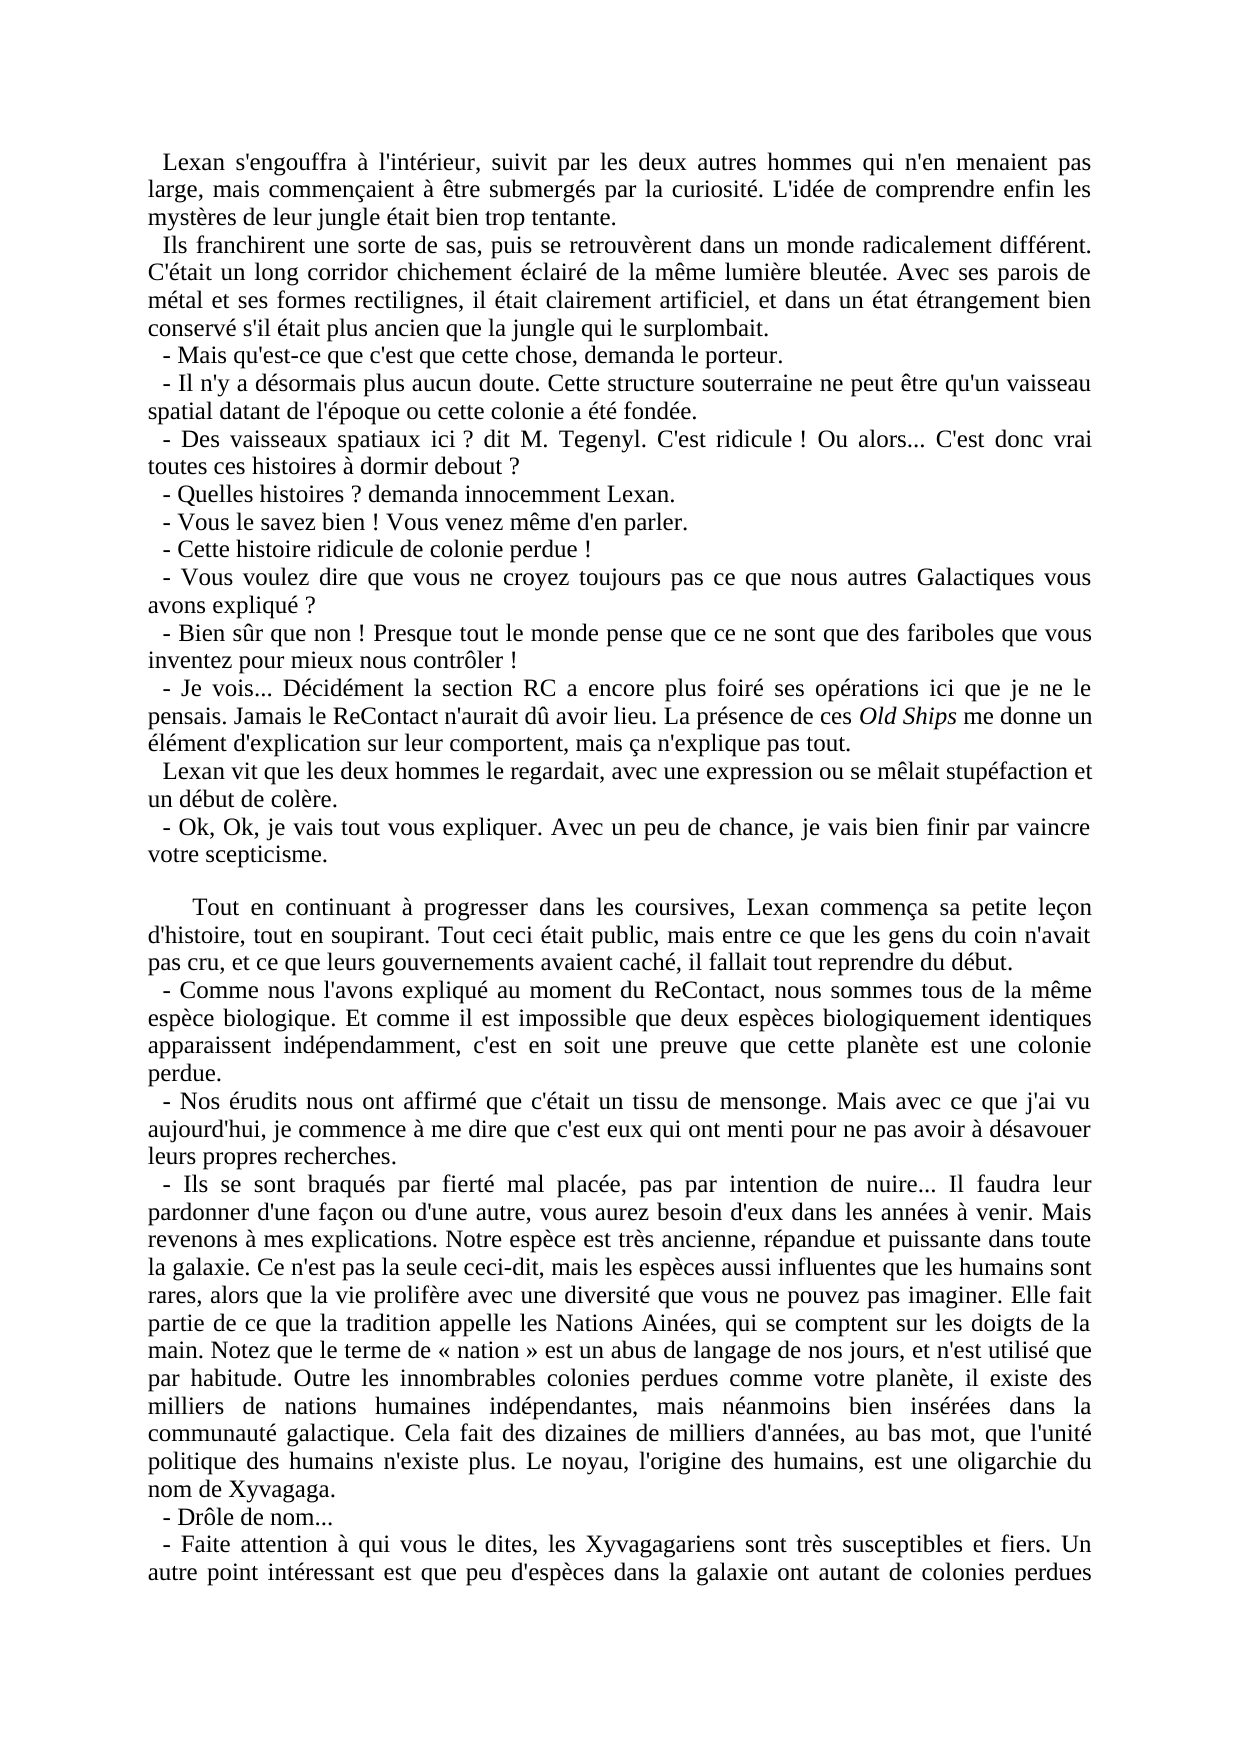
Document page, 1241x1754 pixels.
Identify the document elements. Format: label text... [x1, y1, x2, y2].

text - Mais qu'est-ce que c'est que cette chose, demanda le porteur. [148, 342, 1093, 369]
text Lexan vit que les deux hommes le regardait, avec une expression ou se mêlait stupéfaction et un début de colère. [148, 757, 1093, 813]
text - Je vois... Décidément la section RC a encore plus foiré ses opérations ici que je ne le pensais. Jamais le ReContact n'aurait dû avoir lieu. La présence de ces Old Ships me donne un élément d'explication sur leur comportent, mais ça n'explique pas tout. [148, 674, 1093, 757]
text - Drôle de nom... [148, 1503, 1093, 1530]
text - Quelles histoires ? demanda innocemment Lexan. [148, 480, 1093, 508]
text - Bien sûr que non ! Presque tout le monde pense que ce ne sont que des fariboles que vous inventez pour mieux nous contrôler ! [148, 619, 1093, 674]
text - Comme nous l'avons expliqué au moment du ReContact, nous sommes tous de la même espèce biologique. Et comme il est impossible que deux espèces biologiquement identiques apparaissent indépendamment, c'est en soit une preuve que cette planète est une colonie perdue. [148, 976, 1093, 1087]
text - Faite attention à qui vous le dites, les Xyvagagariens sont très susceptibles et fiers. Un autre point intéressant est que peu d'espèces dans la galaxie ont autant de colonies perdues [148, 1530, 1093, 1586]
text Ils franchirent une sorte de sas, puis se retrouvèrent dans un monde radicalement différent. C'était un long corridor chichement éclairé de la même lumière bleutée. Avec ses parois de métal et ses formes rectilignes, il était clairement artificiel, et dans un état étrangement bien conservé s'il était plus ancien que la jungle qui le surplombait. [148, 231, 1093, 342]
text - Vous le savez bien ! Vous venez même d'en parler. [148, 508, 1093, 536]
text - Il n'y a désormais plus aucun doute. Cette structure souterraine ne peut être qu'un vaisseau spatial datant de l'époque ou cette colonie a été fondée. [148, 369, 1093, 425]
text - Nos érudits nous ont affirmé que c'était un tissu de mensonge. Mais avec ce que j'ai vu aujourd'hui, je commence à me dire que c'est eux qui ont menti pour ne pas avoir à désavouer leurs propres recherches. [148, 1087, 1093, 1170]
text - Ils se sont braqués par fierté mal placée, pas par intention de nuire... Il faudra leur pardonner d'une façon ou d'une autre, vous aurez besoin d'eux dans les années à venir. Mais revenons à mes explications. Notre espèce est très ancienne, répandue et puissante dans toute la galaxie. Ce n'est pas la seule ceci-dit, mais les espèces aussi influentes que les humains sont rares, alors que la vie prolifère avec une diversité que vous ne pouvez pas imaginer. Elle fait partie de ce que la tradition appelle les Nations Ainées, qui se comptent sur les doigts de la main. Notez que le terme de « nation » est un abus de langage de nos jours, et n'est utilisé que par habitude. Outre les innombrables colonies perdues comme votre planète, il existe des milliers de nations humaines indépendantes, mais néanmoins bien insérées dans la communauté galactique. Cela fait des dizaines de milliers d'années, au bas mot, que l'unité politique des humains n'existe plus. Le noyau, l'origine des humains, est une oligarchie du nom de Xyvagaga. [148, 1170, 1093, 1503]
text - Des vaisseaux spatiaux ici ? dit M. Tegenyl. C'est ridicule ! Ou alors... C'est donc vrai toutes ces histoires à dormir debout ? [148, 425, 1093, 480]
text - Cette histoire ridicule de colonie perdue ! [148, 536, 1093, 563]
text - Vous voulez dire que vous ne croyez toujours pas ce que nous autres Galactiques vous avons expliqué ? [148, 563, 1093, 619]
text Lexan s'engouffra à l'intérieur, suivit par les deux autres hommes qui n'en menaient pas large, mais commençaient à être submergés par la curiosité. L'idée de comprendre enfin les mystères de leur jungle était bien trop tentante. [148, 148, 1093, 231]
text - Ok, Ok, je vais tout vous expliquer. Avec un peu de chance, je vais bien finir par vaincre votre scepticisme. [148, 813, 1093, 868]
text Tout en continuant à progresser dans les coursives, Lexan commença sa petite leçon d'histoire, tout en soupirant. Tout ceci était public, mais entre ce que les gens du coin n'avait pas cru, et ce que leurs gouvernements avaient caché, il fallait tout reprendre du début. [148, 893, 1093, 976]
